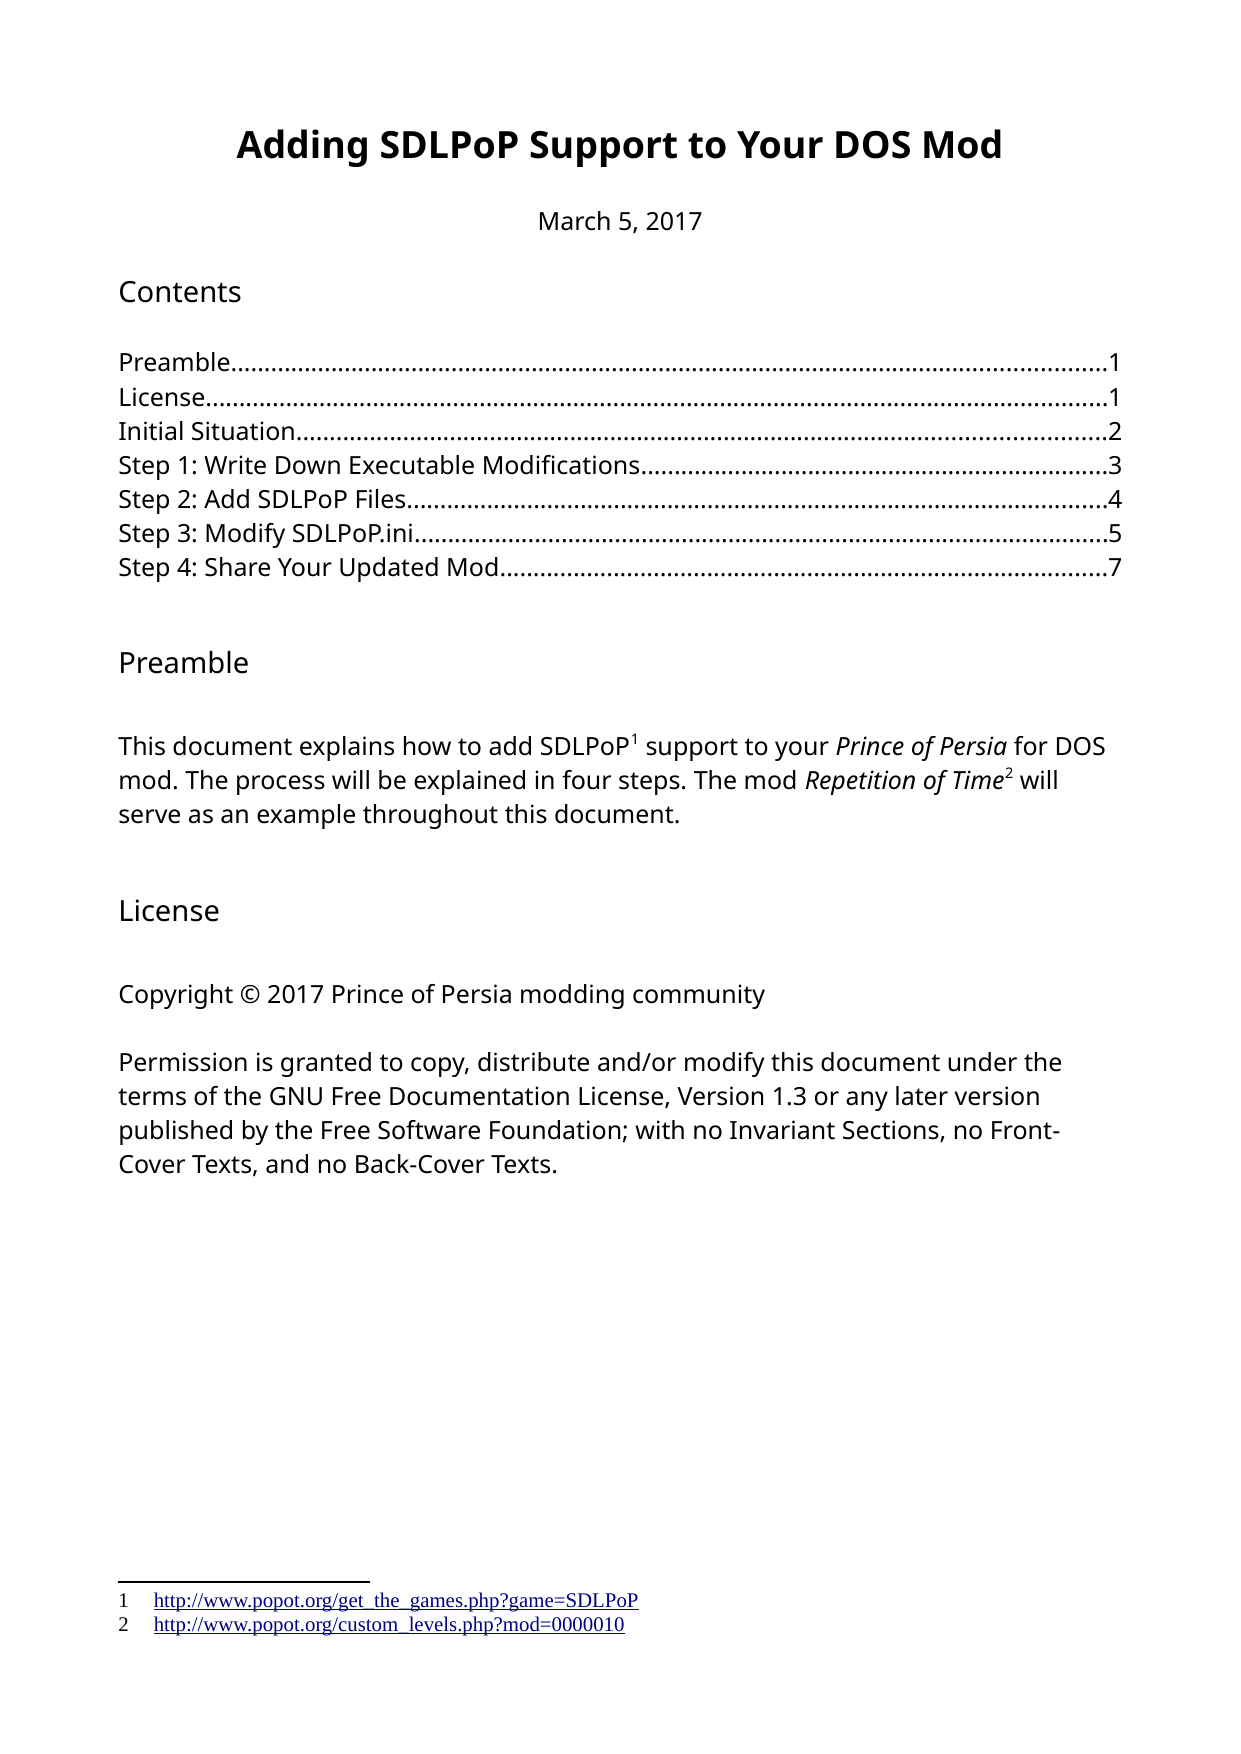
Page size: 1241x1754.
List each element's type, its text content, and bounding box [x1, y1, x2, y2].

subtitle License [118, 890, 1122, 930]
text Step 3: Modify SDLPoP.ini 5 [118, 515, 1122, 549]
text Adding SDLPoP Support to Your DOS Mod [118, 118, 1122, 169]
text Contents [118, 271, 1122, 311]
text Step 2: Add SDLPoP Files 4 [118, 481, 1122, 515]
text Step 4: Share Your Updated Mod 7 [118, 549, 1122, 583]
text Step 1: Write Down Executable Modifications 3 [118, 447, 1122, 481]
text Copyright © 2017 Prince of Persia modding community [118, 976, 1122, 1010]
subtitle Preamble [118, 643, 1122, 682]
text http://www.popot.org/get_the_games.php?game=SDLPoP [118, 1588, 1122, 1612]
text Preamble 1 [118, 345, 1122, 379]
text Initial Situation 2 [118, 413, 1122, 447]
text License 1 [118, 379, 1122, 413]
text March 5, 2017 [118, 203, 1122, 237]
text http://www.popot.org/custom_levels.php?mod=0000010 [118, 1612, 1122, 1636]
text Permission is granted to copy, distribute and/or modify this document under the terms of the GNU Free Documentation License, Version 1.3 or any later version published by the Free Software Foundation; with no Invariant Sections, no Front-Cover Texts, and no Back-Cover Texts. [118, 1044, 1122, 1181]
text This document explains how to add SDLPoP support to your Prince of Persia for DOS mod. The process will be explained in four steps. The mod Repetition of Time will serve as an example throughout this document. [118, 729, 1122, 831]
